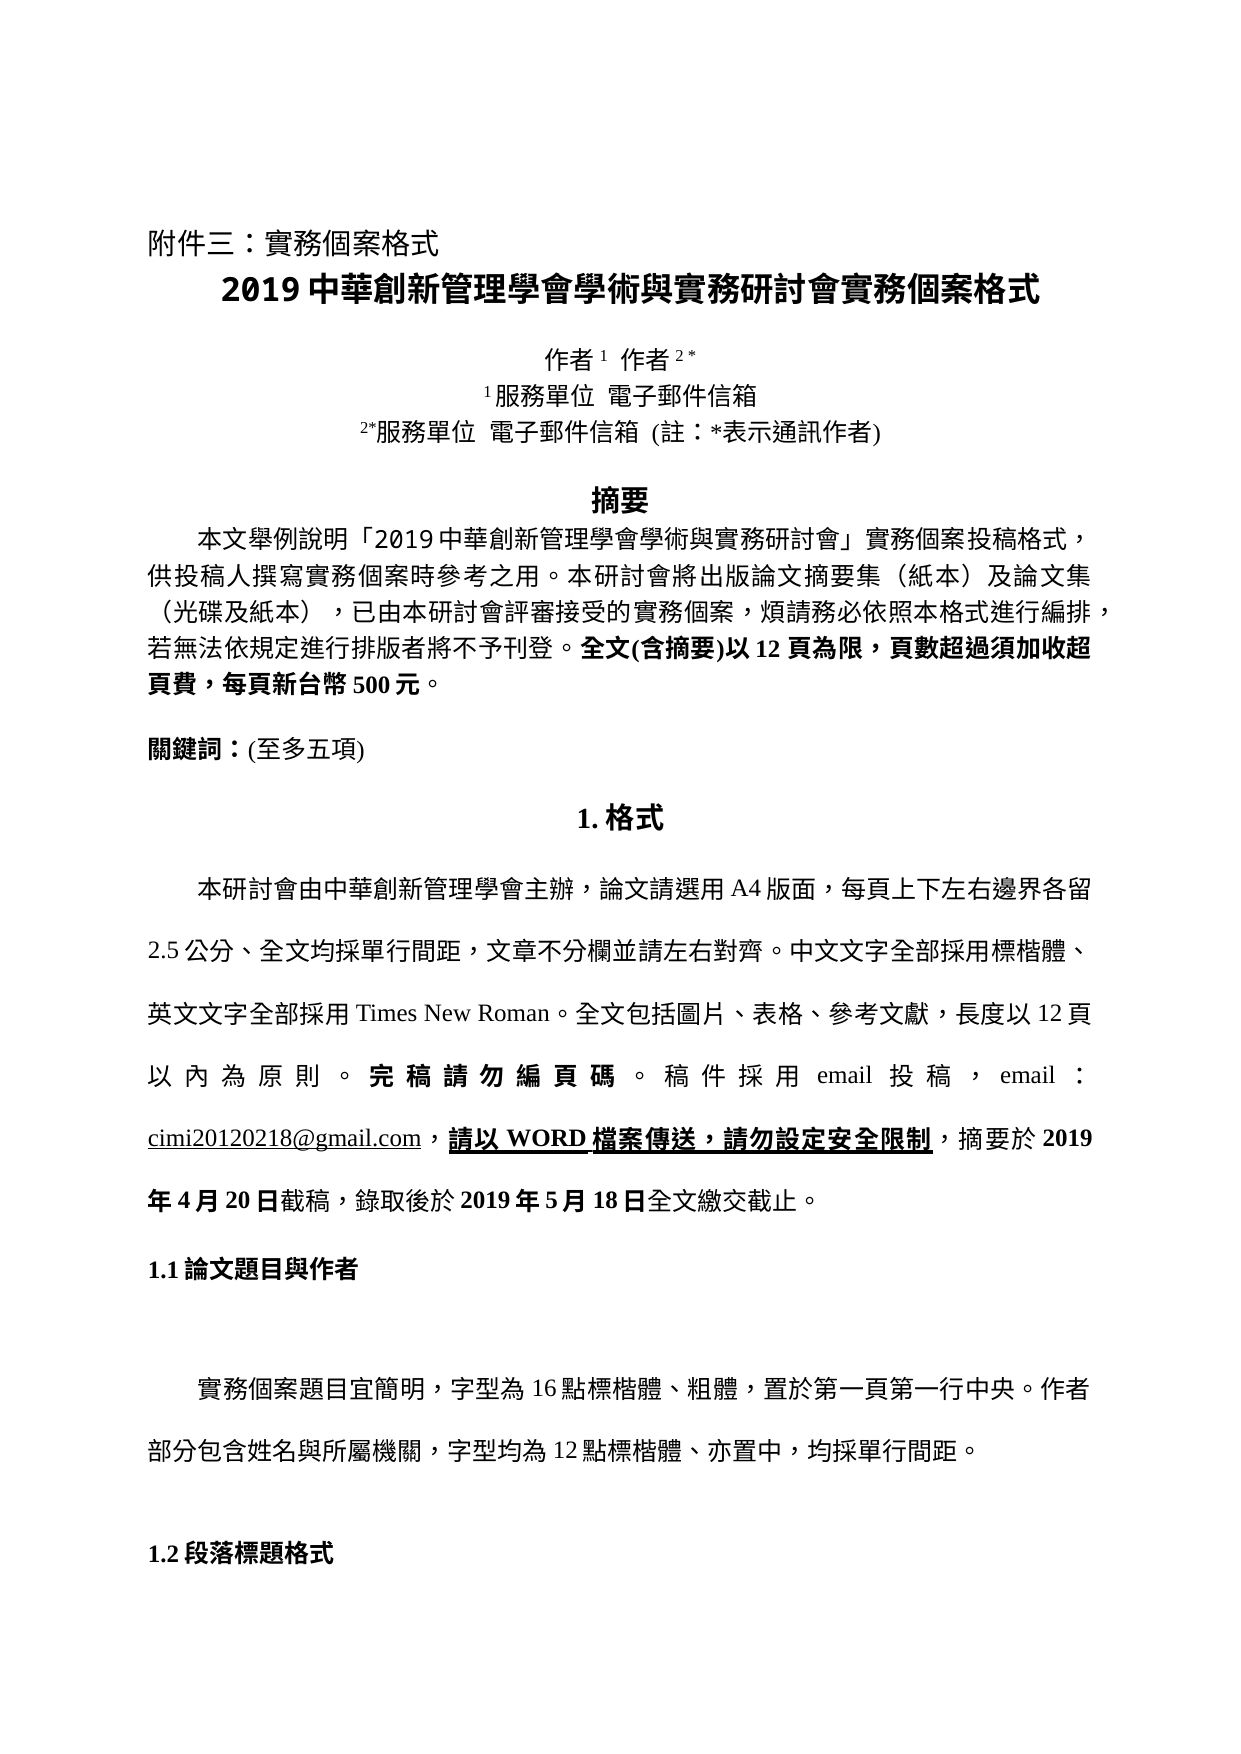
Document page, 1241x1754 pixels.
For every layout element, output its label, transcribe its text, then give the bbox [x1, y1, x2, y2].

text 關鍵詞：(至多五項) [148, 730, 1092, 766]
text 作者1 作者2 * [148, 340, 1092, 376]
text 附件三：實務個案格式 [148, 221, 1092, 263]
text 1服務單位 電子郵件信箱 [148, 376, 1092, 413]
text 實務個案題目宜簡明，字型為16點標楷體、粗體，置於第一頁第一行中央。作者部分包含姓名與所屬機關，字型均為12點標楷體、亦置中，均採單行間距。 [148, 1346, 1092, 1471]
text 本研討會由中華創新管理學會主辦，論文請選用A4版面，每頁上下左右邊界各留2.5公分、全文均採單行間距，文章不分欄並請左右對齊。中文文字全部採用標楷體、英文文字全部採用Times New Roman。全文包括圖片、表格、參考文獻，長度以12頁以內為原則。完稿請勿編頁碼。稿件採用email投稿，email：cimi20120218@gmail.com，請以WORD檔案傳送，請勿設定安全限制，摘要於2019年4月20日截稿，錄取後於2019年5月18日全文繳交截止。 [148, 846, 1092, 1221]
text 1. 格式 [148, 795, 1092, 837]
text 1.1論文題目與作者 [148, 1249, 1092, 1286]
text 摘要 [148, 478, 1092, 520]
text 2019中華創新管理學會學術與實務研討會實務個案格式 [148, 263, 1113, 311]
text 本文舉例說明「2019中華創新管理學會學術與實務研討會」實務個案投稿格式，供投稿人撰寫實務個案時參考之用。本研討會將出版論文摘要集（紙本）及論文集（光碟及紙本），已由本研討會評審接受的實務個案，煩請務必依照本格式進行編排，若無法依規定進行排版者將不予刊登。全文(含摘要)以12 頁為限，頁數超過須加收超頁費，每頁新台幣500元。 [148, 520, 1092, 701]
text 2*服務單位 電子郵件信箱 (註：*表示通訊作者) [148, 413, 1092, 449]
text 1.2段落標題格式 [148, 1533, 1092, 1569]
